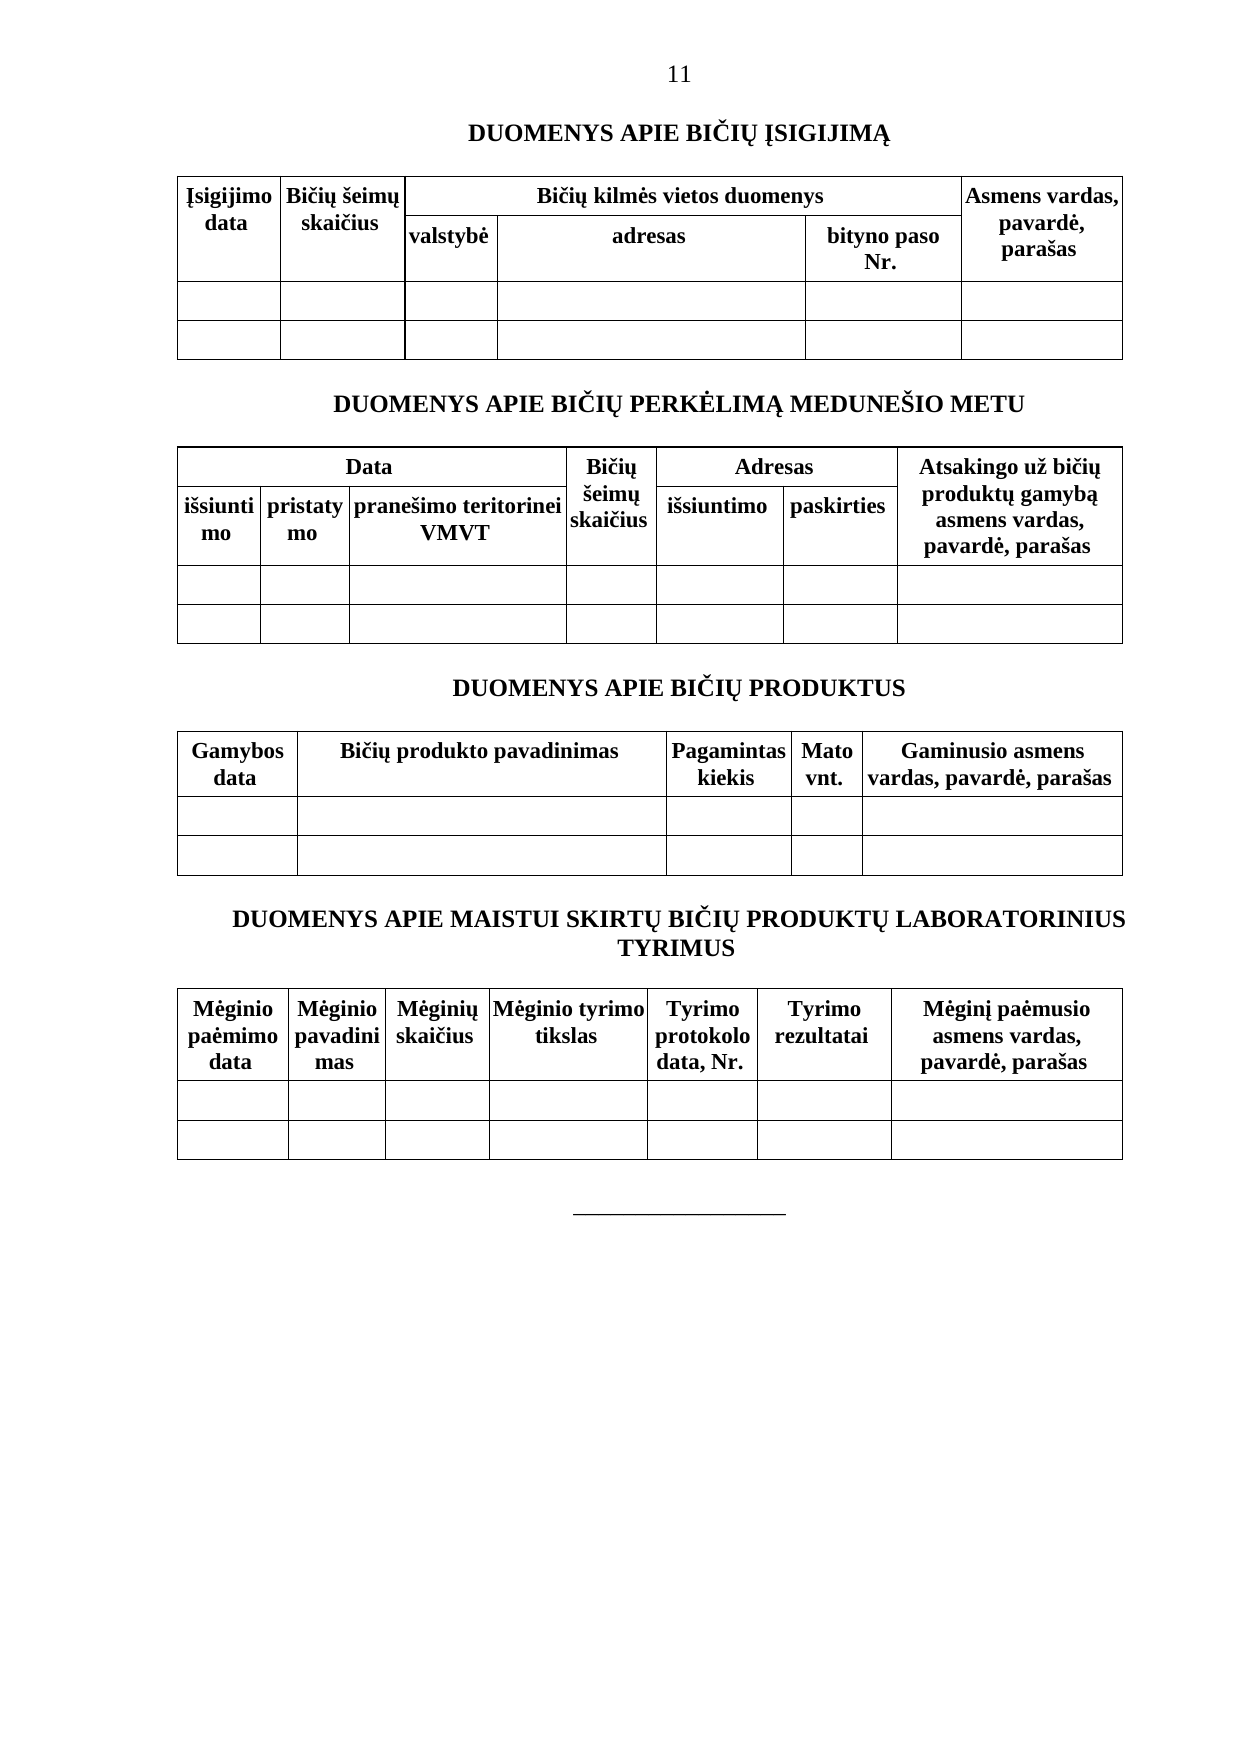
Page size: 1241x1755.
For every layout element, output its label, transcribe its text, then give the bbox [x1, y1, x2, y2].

table_cell [490, 1121, 647, 1159]
table_header Mėginį paėmusio asmens vardas, pavardė, parašas [892, 989, 1122, 1080]
table_header Asmens vardas, pavardė, parašas [962, 177, 1122, 281]
table_cell [758, 1081, 891, 1119]
table_header Tyrimo rezultatai [758, 989, 891, 1080]
table_cell [498, 282, 805, 320]
table_cell [178, 836, 297, 875]
table_cell [281, 321, 404, 359]
table_cell [567, 566, 656, 604]
table_cell [792, 836, 862, 875]
table_header Mato vnt. [792, 732, 862, 796]
table_cell paskirties [784, 487, 897, 565]
table_cell [792, 797, 862, 835]
table_header Mėginių skaičius [386, 989, 489, 1080]
table_cell pristatymo [261, 487, 349, 565]
text DUOMENYS apie BIČIŲ perkėlimą medunešio metu [177, 389, 1181, 418]
table_cell [806, 282, 961, 320]
table_cell [892, 1081, 1122, 1119]
table_cell [758, 1121, 891, 1159]
table_cell [406, 282, 497, 320]
table_cell [289, 1081, 385, 1119]
table_cell [178, 1081, 288, 1119]
table_header Atsakingo už bičių produktų gamybą asmens vardas, pavardė, parašas [898, 448, 1122, 565]
table_cell [892, 1121, 1122, 1159]
table_cell adresas [498, 216, 805, 281]
table_cell [962, 282, 1122, 320]
table_cell [178, 1121, 288, 1159]
table_cell [386, 1081, 489, 1119]
table_cell [898, 566, 1122, 604]
table_cell bityno paso Nr. [806, 216, 961, 281]
table_cell [648, 1121, 757, 1159]
table_cell [667, 836, 791, 875]
table_cell [784, 605, 897, 643]
text DUOMENYS APIE BIČIŲ PRODUKTUS [177, 673, 1181, 702]
table_cell [350, 566, 566, 604]
text DUOMENYS apie bičių įsigijimĄ [177, 118, 1181, 147]
text _________________ [177, 1189, 1181, 1217]
table_header Tyrimo protokolo data, Nr. [648, 989, 757, 1080]
table_cell [261, 605, 349, 643]
table_header Įsigijimo data [178, 177, 280, 281]
table_cell [863, 836, 1122, 875]
table_cell išsiuntimo [178, 487, 260, 565]
table_cell [406, 321, 497, 359]
table_cell [298, 797, 666, 835]
table_cell [298, 836, 666, 875]
table_header Mėginio paėmimo data [178, 989, 288, 1080]
table_cell [281, 282, 404, 320]
table_header Mėginio tyrimo tikslas [490, 989, 647, 1080]
table_header Bičių šeimų skaičius [281, 177, 404, 281]
table_header Bičių produkto pavadinimas [298, 732, 666, 796]
table_header Adresas [657, 448, 897, 486]
table_cell [962, 321, 1122, 359]
table_header Gamybos data [178, 732, 297, 796]
table_cell [289, 1121, 385, 1159]
table_cell [178, 605, 260, 643]
table_cell [261, 566, 349, 604]
table_cell [178, 797, 297, 835]
table_header Pagamintas kiekis [667, 732, 791, 796]
table_header Data [178, 448, 566, 486]
table_cell [178, 321, 280, 359]
table_cell [567, 605, 656, 643]
table_cell išsiuntimo [657, 487, 783, 565]
table_cell [350, 605, 566, 643]
table_cell [386, 1121, 489, 1159]
table_cell [490, 1081, 647, 1119]
table_header Bičių kilmės vietos duomenys [406, 177, 961, 215]
table_cell [648, 1081, 757, 1119]
table_cell [898, 605, 1122, 643]
table_cell [178, 566, 260, 604]
table_cell [806, 321, 961, 359]
table_cell [657, 605, 783, 643]
table_cell [178, 282, 280, 320]
table_cell [784, 566, 897, 604]
table_cell [657, 566, 783, 604]
table_cell valstybė [406, 216, 497, 281]
table_cell pranešimo teritorinei VMVT [350, 487, 566, 565]
table_cell [667, 797, 791, 835]
text DUOMENYS APIE MAISTUI SKIRTŲ BIČIŲ PRODUKTŲ LABORATORINIUS TYRIMUS [177, 904, 1181, 962]
table_header Gaminusio asmens vardas, pavardė, parašas [863, 732, 1122, 796]
table_header Bičių šeimų skaičius [567, 448, 656, 565]
table_header Mėginio pavadinimas [289, 989, 385, 1080]
table_cell [498, 321, 805, 359]
table_cell [863, 797, 1122, 835]
